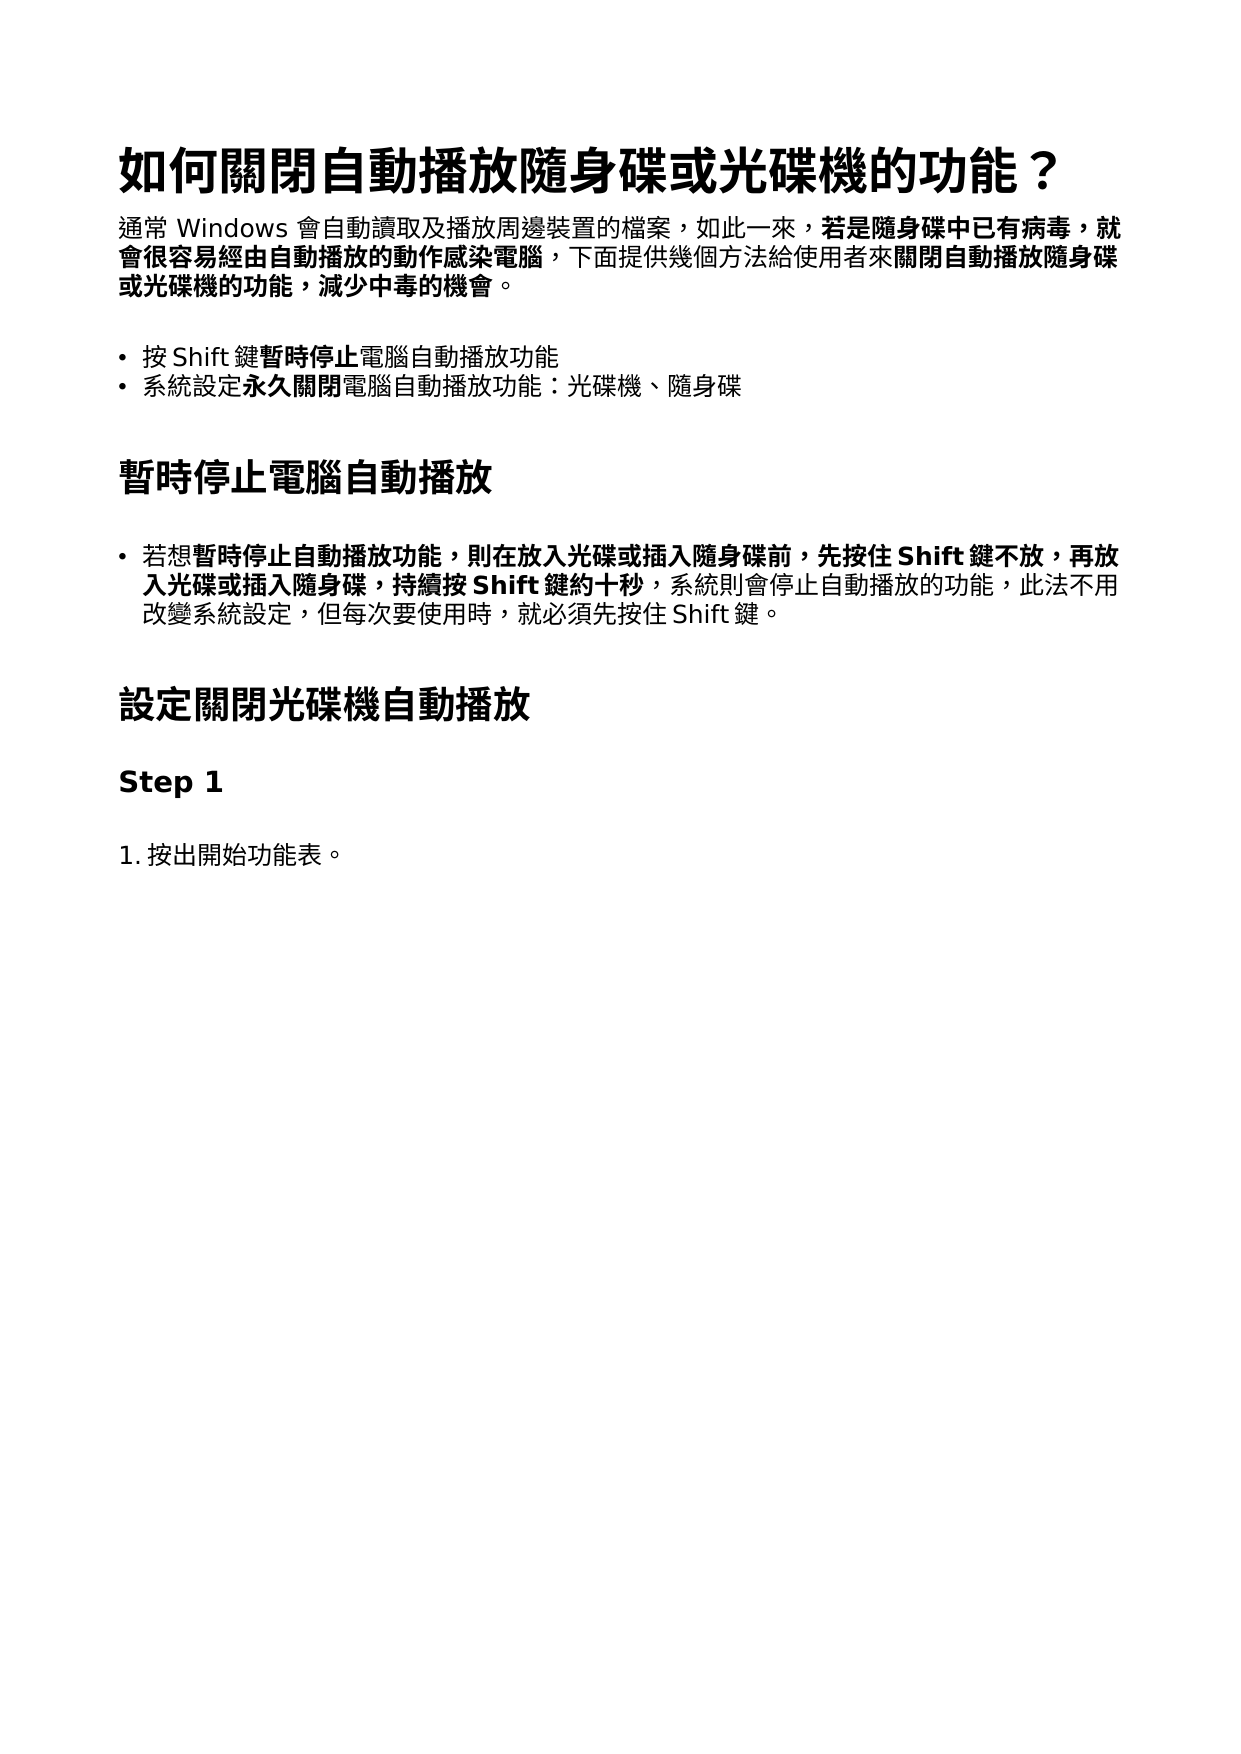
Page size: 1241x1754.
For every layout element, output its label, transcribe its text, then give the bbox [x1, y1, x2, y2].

list 系統設定永久關閉電腦自動播放功能：光碟機、隨身碟 [118, 372, 1122, 402]
list 按出開始功能表。 [118, 841, 1122, 870]
list 按Shift鍵暫時停止電腦自動播放功能 [118, 343, 1122, 372]
subtitle 暫時停止電腦自動播放 [118, 456, 1122, 500]
subtitle 如何關閉自動播放隨身碟或光碟機的功能？ [118, 143, 1122, 201]
subtitle Step 1 [118, 765, 1122, 799]
text 通常 Windows 會自動讀取及播放周邊裝置的檔案，如此一來，若是隨身碟中已有病毒，就會很容易經由自動播放的動作感染電腦，下面提供幾個方法給使用者來關閉自動播放隨身碟或光碟機的功能，減少中毒的機會。 [118, 214, 1122, 301]
list 若想暫時停止自動播放功能，則在放入光碟或插入隨身碟前，先按住Shift鍵不放，再放入光碟或插入隨身碟，持續按Shift鍵約十秒，系統則會停止自動播放的功能，此法不用改變系統設定，但每次要使用時，就必須先按住Shift鍵。 [118, 542, 1122, 629]
subtitle 設定關閉光碟機自動播放 [118, 684, 1122, 727]
